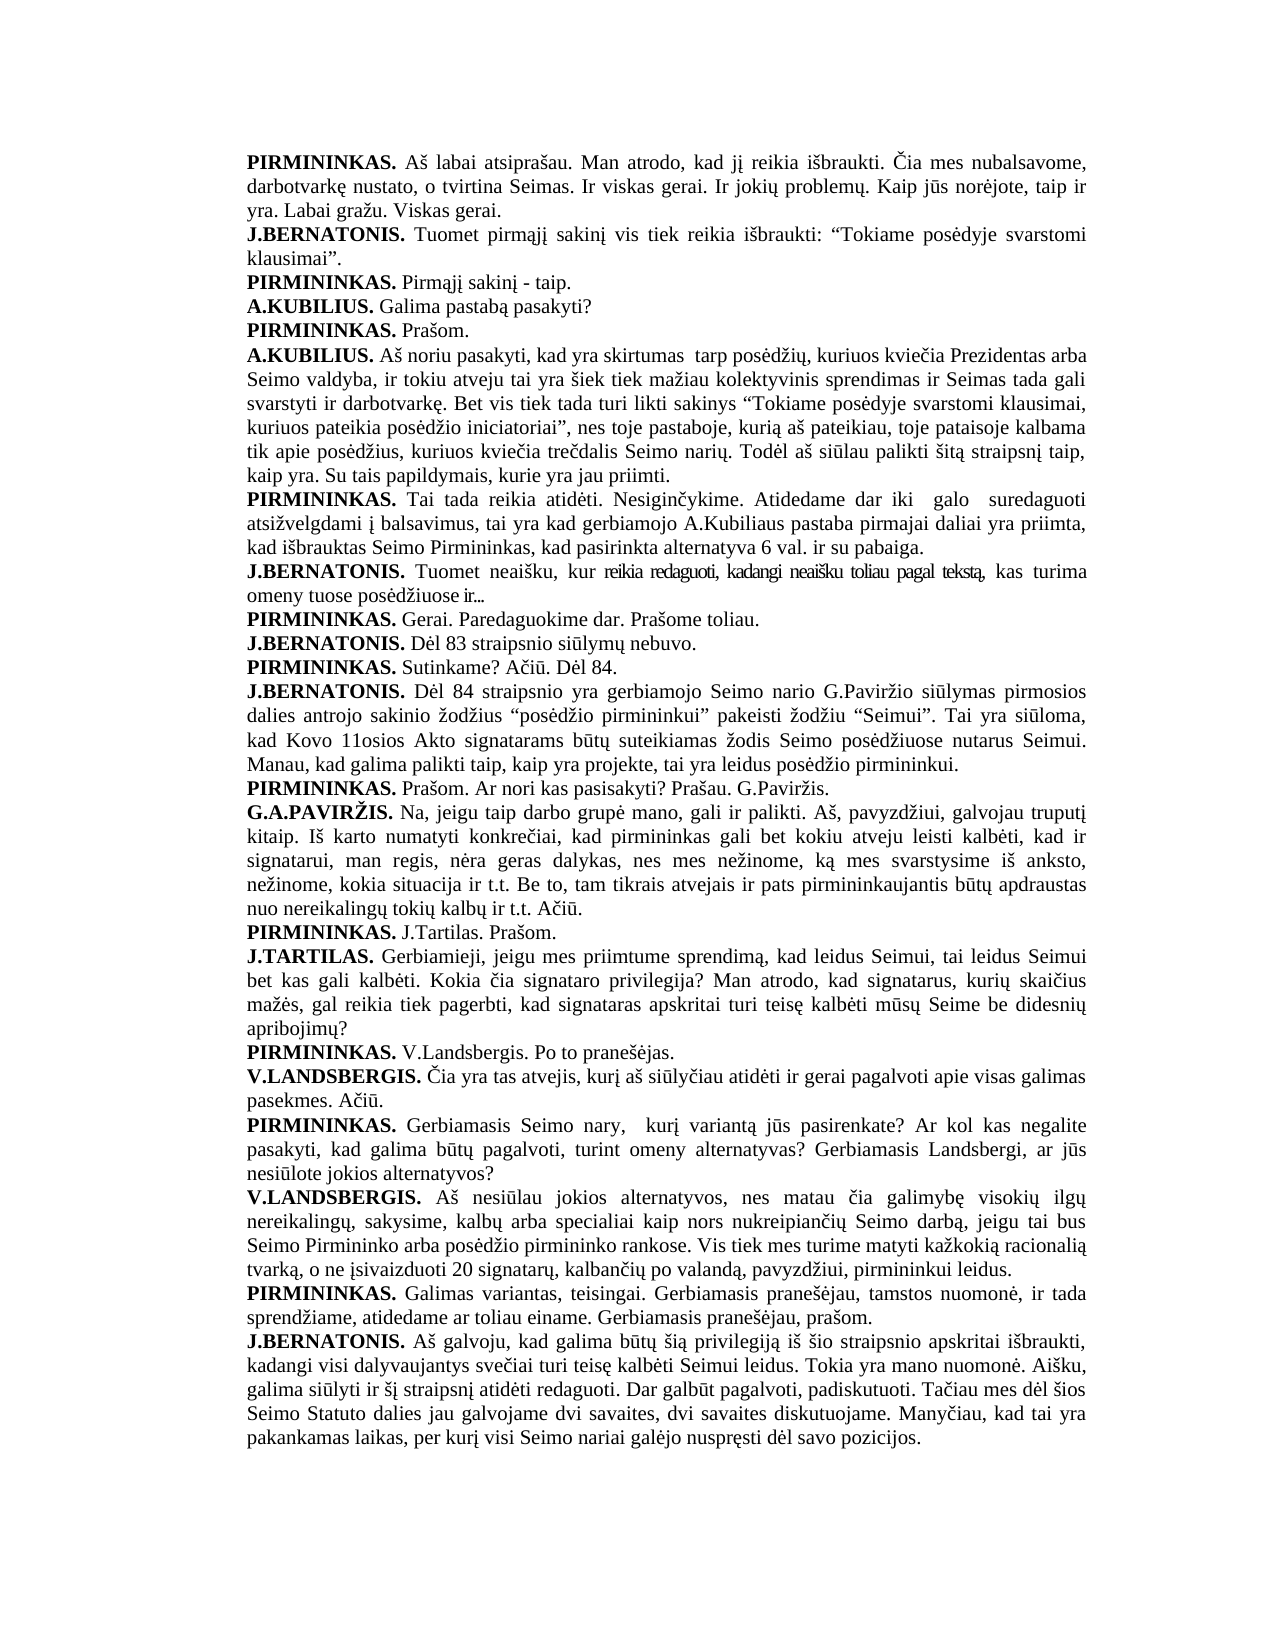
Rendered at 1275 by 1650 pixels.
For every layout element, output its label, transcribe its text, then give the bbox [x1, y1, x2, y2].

text PIRMININKAS. Tai tada reikia atidėti. Nesiginčykime. Atidedame dar iki galo suredaguoti atsižvelgdami į balsavimus, tai yra kad gerbiamojo A.Kubiliaus pastaba pirmajai daliai yra priimta, kad išbrauktas Seimo Pirmininkas, kad pasirinkta alternatyva 6 val. ir su pabaiga. [247, 487, 1087, 559]
text PIRMININKAS. Prašom. Ar nori kas pasisakyti? Prašau. G.Paviržis. [247, 776, 1087, 800]
text PIRMININKAS. Gerbiamasis Seimo nary, kurį variantą jūs pasirenkate? Ar kol kas negalite pasakyti, kad galima būtų pagalvoti, turint omeny alternatyvas? Gerbiamasis Landsbergi, ar jūs nesiūlote jokios alternatyvos? [247, 1112, 1087, 1185]
text PIRMININKAS. Gerai. Paredaguokime dar. Prašome toliau. [247, 607, 1087, 631]
text PIRMININKAS. V.Landsbergis. Po to pranešėjas. [247, 1040, 1087, 1064]
text A.KUBILIUS. Galima pastabą pasakyti? [247, 294, 1087, 318]
text J.BERNATONIS. Aš galvoju, kad galima būtų šią privilegiją iš šio straipsnio apskritai išbraukti, kadangi visi dalyvaujantys svečiai turi teisę kalbėti Seimui leidus. Tokia yra mano nuomonė. Aišku, galima siūlyti ir šį straipsnį atidėti redaguoti. Dar galbūt pagalvoti, padiskutuoti. Tačiau mes dėl šios Seimo Statuto dalies jau galvojame dvi savaites, dvi savaites diskutuojame. Manyčiau, kad tai yra pakankamas laikas, per kurį visi Seimo nariai galėjo nuspręsti dėl savo pozicijos. [247, 1329, 1087, 1449]
text PIRMININKAS. Aš labai atsiprašau. Man atrodo, kad jį reikia išbraukti. Čia mes nubalsavome, darbotvarkę nustato, o tvirtina Seimas. Ir viskas gerai. Ir jokių problemų. Kaip jūs norėjote, taip ir yra. Labai gražu. Viskas gerai. [247, 150, 1087, 222]
text G.A.PAVIRŽIS. Na, jeigu taip darbo grupė mano, gali ir palikti. Aš, pavyzdžiui, galvojau truputį kitaip. Iš karto numatyti konkrečiai, kad pirmininkas gali bet kokiu atveju leisti kalbėti, kad ir signatarui, man regis, nėra geras dalykas, nes mes nežinome, ką mes svarstysime iš anksto, nežinome, kokia situacija ir t.t. Be to, tam tikrais atvejais ir pats pirmininkaujantis būtų apdraustas nuo nereikalingų tokių kalbų ir t.t. Ačiū. [247, 800, 1087, 920]
text J.TARTILAS. Gerbiamieji, jeigu mes priimtume sprendimą, kad leidus Seimui, tai leidus Seimui bet kas gali kalbėti. Kokia čia signataro privilegija? Man atrodo, kad signatarus, kurių skaičius mažės, gal reikia tiek pagerbti, kad signataras apskritai turi teisę kalbėti mūsų Seime be didesnių apribojimų? [247, 944, 1087, 1040]
text PIRMININKAS. Pirmąjį sakinį - taip. [247, 270, 1087, 294]
text A.KUBILIUS. Aš noriu pasakyti, kad yra skirtumas tarp posėdžių, kuriuos kviečia Prezidentas arba Seimo valdyba, ir tokiu atveju tai yra šiek tiek mažiau kolektyvinis sprendimas ir Seimas tada gali svarstyti ir darbotvarkę. Bet vis tiek tada turi likti sakinys “Tokiame posėdyje svarstomi klausimai, kuriuos pateikia posėdžio iniciatoriai”, nes toje pastaboje, kurią aš pateikiau, toje pataisoje kalbama tik apie posėdžius, kuriuos kviečia trečdalis Seimo narių. Todėl aš siūlau palikti šitą straipsnį taip, kaip yra. Su tais papildymais, kurie yra jau priimti. [247, 342, 1087, 487]
text PIRMININKAS. J.Tartilas. Prašom. [247, 920, 1087, 944]
text J.BERNATONIS. Dėl 83 straipsnio siūlymų nebuvo. [247, 631, 1087, 655]
text V.LANDSBERGIS. Čia yra tas atvejis, kurį aš siūlyčiau atidėti ir gerai pagalvoti apie visas galimas pasekmes. Ačiū. [247, 1064, 1087, 1112]
text PIRMININKAS. Galimas variantas, teisingai. Gerbiamasis pranešėjau, tamstos nuomonė, ir tada sprendžiame, atidedame ar toliau einame. Gerbiamasis pranešėjau, prašom. [247, 1281, 1087, 1329]
text V.LANDSBERGIS. Aš nesiūlau jokios alternatyvos, nes matau čia galimybę visokių ilgų nereikalingų, sakysime, kalbų arba specialiai kaip nors nukreipiančių Seimo darbą, jeigu tai bus Seimo Pirmininko arba posėdžio pirmininko rankose. Vis tiek mes turime matyti kažkokią racionalią tvarką, o ne įsivaizduoti 20 signatarų, kalbančių po valandą, pavyzdžiui, pirmininkui leidus. [247, 1185, 1087, 1281]
text J.BERNATONIS. Dėl 84 straipsnio yra gerbiamojo Seimo nario G.Paviržio siūlymas pirmosios dalies antrojo sakinio žodžius “posėdžio pirmininkui” pakeisti žodžiu “Seimui”. Tai yra siūloma, kad Kovo 11osios Akto signatarams būtų suteikiamas žodis Seimo posėdžiuose nutarus Seimui. Manau, kad galima palikti taip, kaip yra projekte, tai yra leidus posėdžio pirmininkui. [247, 679, 1087, 776]
text PIRMININKAS. Prašom. [247, 318, 1087, 342]
text PIRMININKAS. Sutinkame? Ačiū. Dėl 84. [247, 655, 1087, 679]
text J.BERNATONIS. Tuomet neaišku, kur reikia redaguoti, kadangi neaišku toliau pagal tekstą, kas turima omeny tuose posėdžiuose ir... [247, 559, 1087, 607]
text J.BERNATONIS. Tuomet pirmąjį sakinį vis tiek reikia išbraukti: “Tokiame posėdyje svarstomi klausimai”. [247, 222, 1087, 270]
